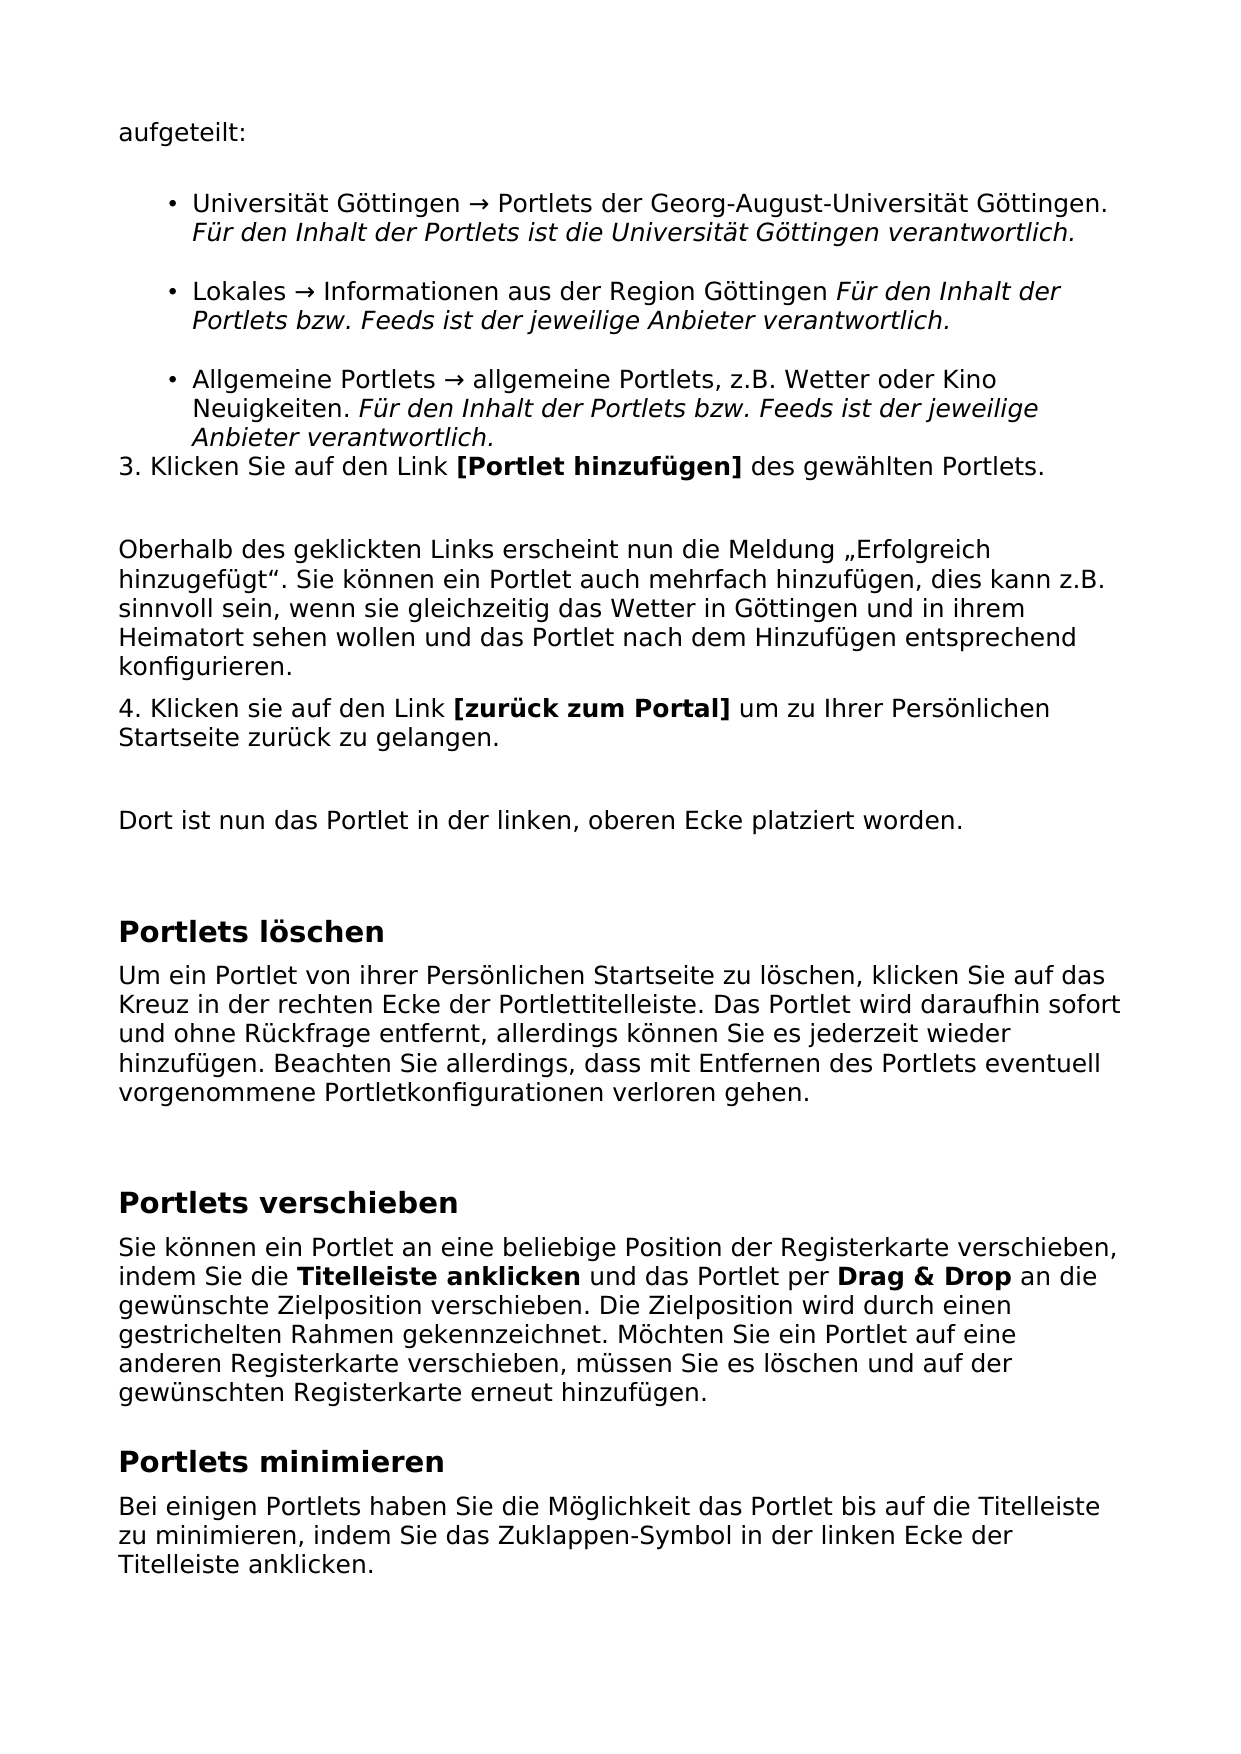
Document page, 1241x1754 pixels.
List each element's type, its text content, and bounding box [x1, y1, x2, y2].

text 4. Klicken sie auf den Link [zurück zum Portal] um zu Ihrer Persönlichen Startseite zurück zu gelangen. [118, 694, 1122, 752]
subtitle Portlets löschen [118, 915, 1122, 949]
text Um ein Portlet von ihrer Persönlichen Startseite zu löschen, klicken Sie auf das Kreuz in der rechten Ecke der Portlettitelleiste. Das Portlet wird daraufhin sofort und ohne Rückfrage entfernt, allerdings können Sie es jederzeit wieder hinzufügen. Beachten Sie allerdings, dass mit Entfernen des Portlets eventuell vorgenommene Portletkonfigurationen verloren gehen. [118, 961, 1122, 1107]
text Dort ist nun das Portlet in der linken, oberen Ecke platziert worden. [118, 807, 1122, 836]
list Allgemeine Portlets → allgemeine Portlets, z.B. Wetter oder Kino Neuigkeiten. Für den Inhalt der Portlets bzw. Feeds ist der jeweilige Anbieter verantwortlich. [177, 365, 1122, 452]
text 3. Klicken Sie auf den Link [Portlet hinzufügen] des gewählten Portlets. [118, 452, 1122, 482]
text aufgeteilt: [118, 118, 1122, 147]
list Universität Göttingen → Portlets der Georg-August-Universität Göttingen. Für den Inhalt der Portlets ist die Universität Göttingen verantwortlich. [177, 189, 1122, 248]
subtitle Portlets verschieben [118, 1186, 1122, 1220]
text Sie können ein Portlet an eine beliebige Position der Registerkarte verschieben, indem Sie die Titelleiste anklicken und das Portlet per Drag & Drop an die gewünschte Zielposition verschieben. Die Zielposition wird durch einen gestrichelten Rahmen gekennzeichnet. Möchten Sie ein Portlet auf eine anderen Registerkarte verschieben, müssen Sie es löschen und auf der gewünschten Registerkarte erneut hinzufügen. [118, 1233, 1122, 1408]
text Oberhalb des geklickten Links erscheint nun die Meldung „Erfolgreich hinzugefügt“. Sie können ein Portlet auch mehrfach hinzufügen, dies kann z.B. sinnvoll sein, wenn sie gleichzeitig das Wetter in Göttingen und in ihrem Heimatort sehen wollen und das Portlet nach dem Hinzufügen entsprechend konfigurieren. [118, 536, 1122, 682]
text Bei einigen Portlets haben Sie die Möglichkeit das Portlet bis auf die Titelleiste zu minimieren, indem Sie das Zuklappen-Symbol in der linken Ecke der Titelleiste anklicken. [118, 1492, 1122, 1579]
list Lokales → Informationen aus der Region Göttingen Für den Inhalt der Portlets bzw. Feeds ist der jeweilige Anbieter verantwortlich. [177, 277, 1122, 335]
subtitle Portlets minimieren [118, 1445, 1122, 1479]
